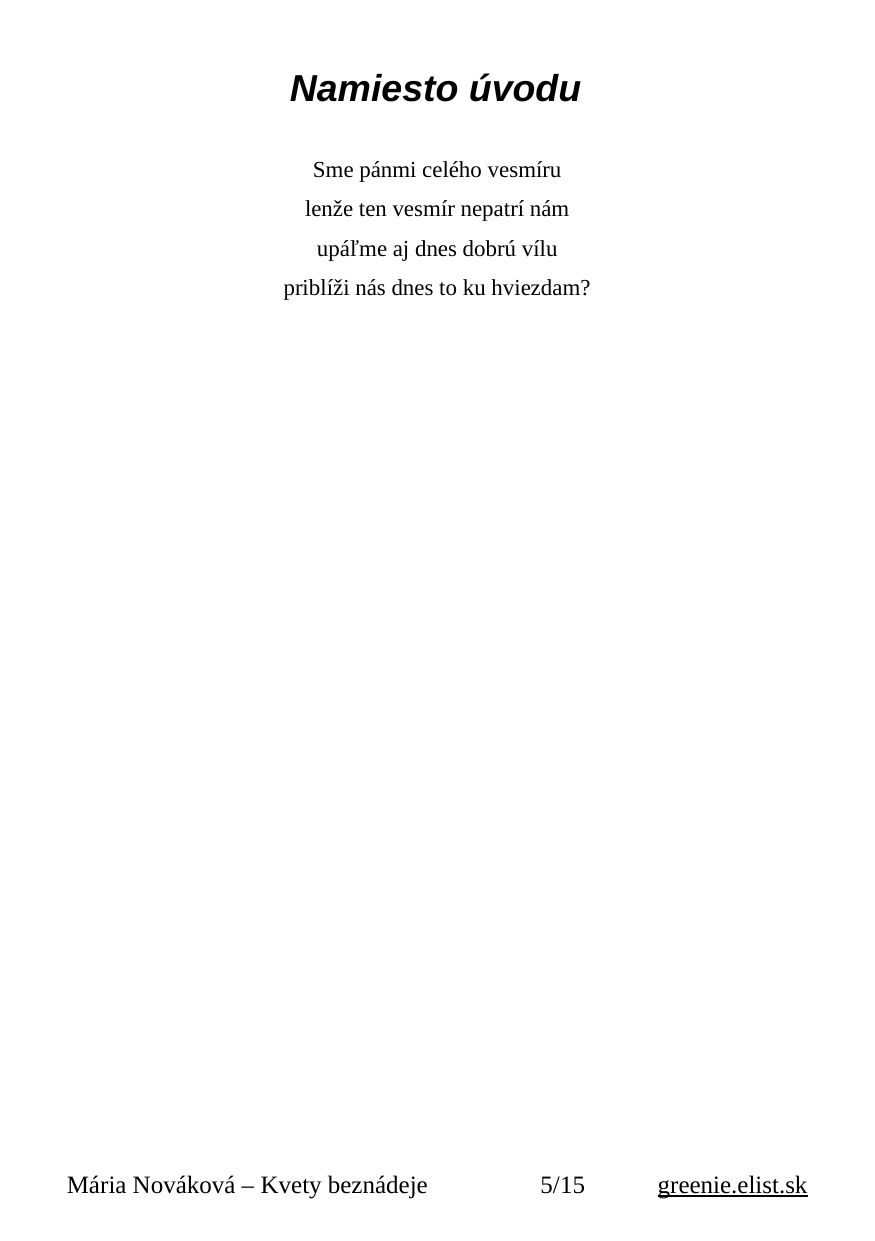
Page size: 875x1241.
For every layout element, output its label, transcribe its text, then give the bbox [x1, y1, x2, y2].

text lenže ten vesmír nepatrí nám [41, 195, 833, 221]
text priblíži nás dnes to ku hviezdam? [41, 274, 833, 300]
text upáľme aj dnes dobrú vílu [41, 234, 833, 261]
subtitle Namiesto úvodu [41, 66, 833, 109]
text Sme pánmi celého vesmíru [41, 156, 833, 182]
